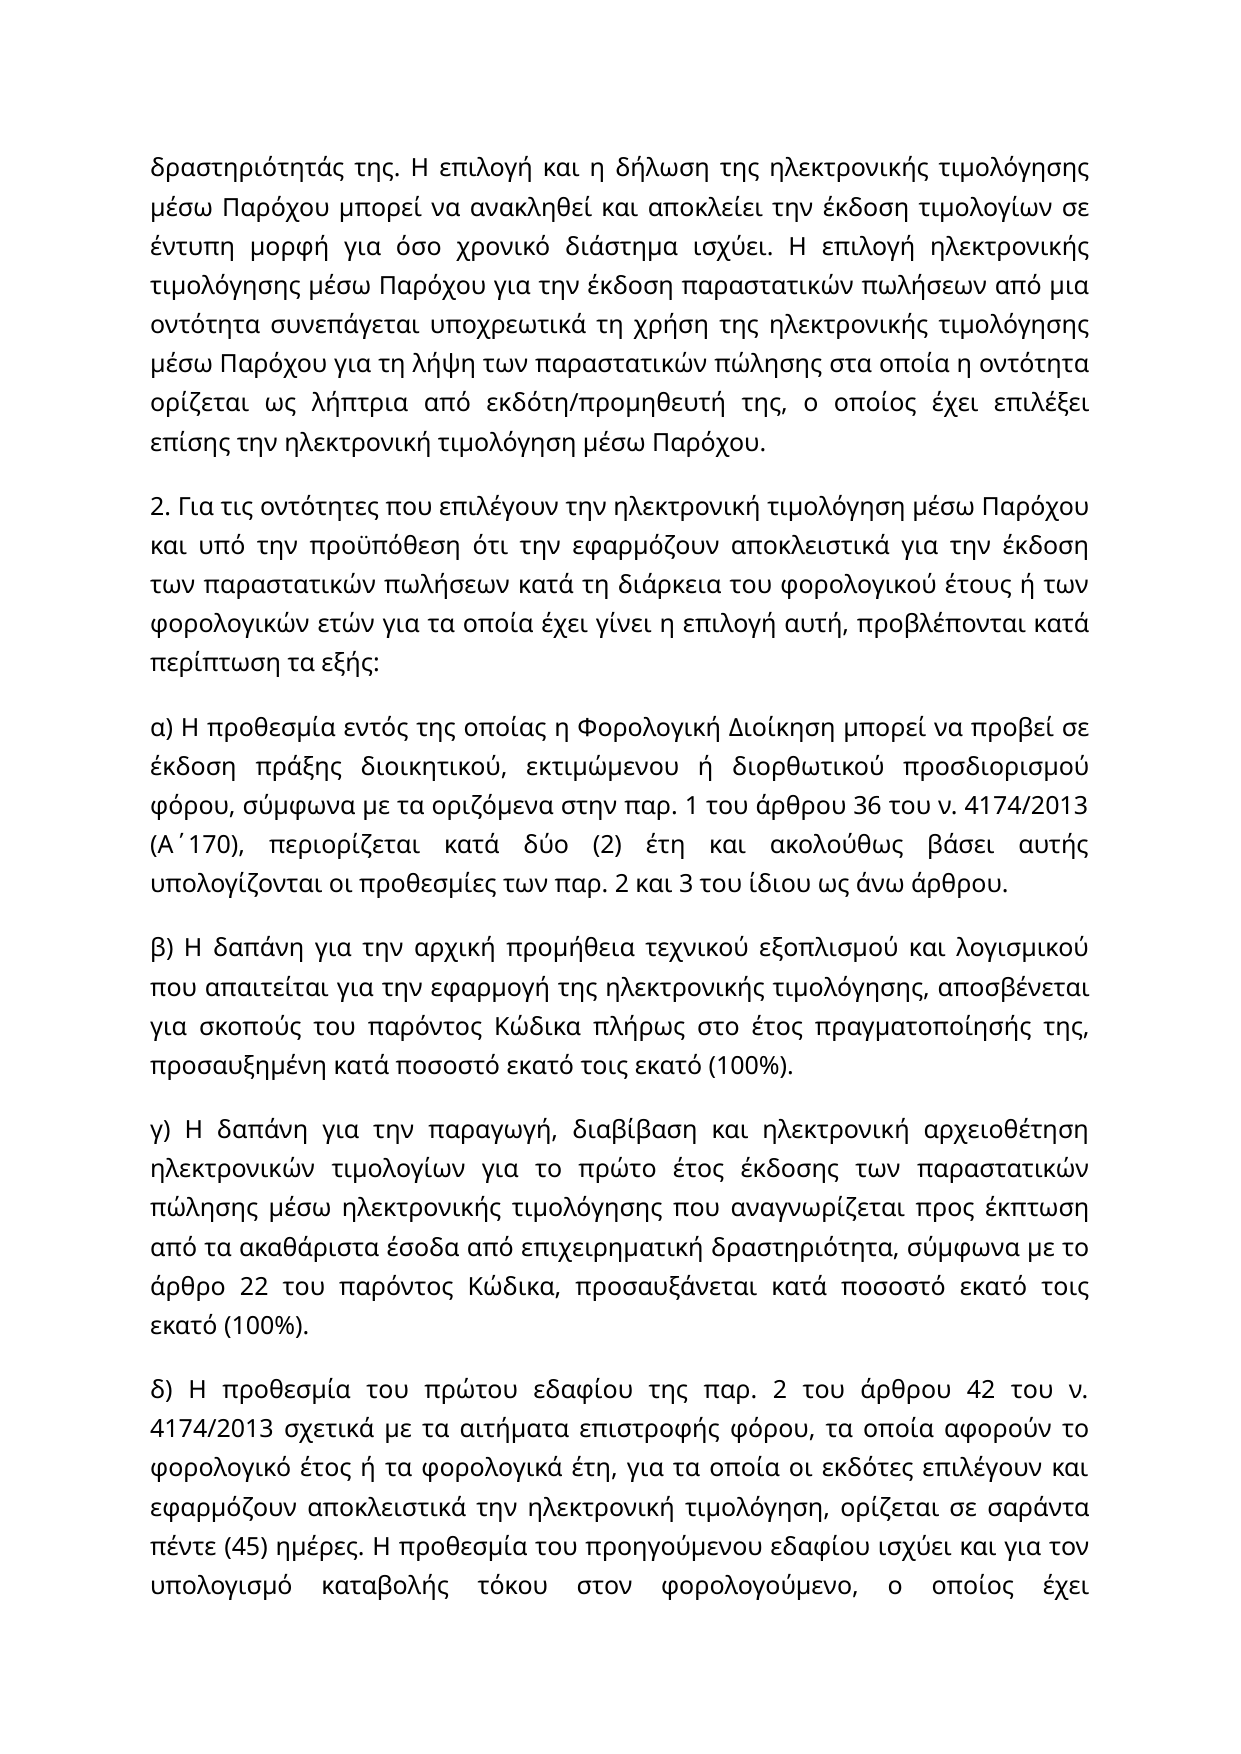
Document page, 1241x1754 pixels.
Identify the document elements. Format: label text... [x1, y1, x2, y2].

text δραστηριότητάς της. Η επιλογή και η δήλωση της ηλεκτρονικής τιμολόγησης μέσω Παρόχου μπορεί να ανακληθεί και αποκλείει την έκδοση τιμολογίων σε έντυπη μορφή για όσο χρονικό διάστημα ισχύει. Η επιλογή ηλεκτρονικής τιμολόγησης μέσω Παρόχου για την έκδοση παραστατικών πωλήσεων από μια οντότητα συνεπάγεται υποχρεωτικά τη χρήση της ηλεκτρονικής τιμολόγησης μέσω Παρόχου για τη λήψη των παραστατικών πώλησης στα οποία η οντότητα ορίζεται ως λήπτρια από εκδότη/προμηθευτή της, ο οποίος έχει επιλέξει επίσης την ηλεκτρονική τιμολόγηση μέσω Παρόχου. [150, 150, 1090, 458]
text α) Η προθεσμία εντός της οποίας η Φορολογική Διοίκηση μπορεί να προβεί σε έκδοση πράξης διοικητικού, εκτιμώμενου ή διορθωτικού προσδιορισμού φόρου, σύμφωνα με τα οριζόμενα στην παρ. 1 του άρθρου 36 του ν. 4174/2013 (Α΄170), περιορίζεται κατά δύο (2) έτη και ακολούθως βάσει αυτής υπολογίζονται οι προθεσμίες των παρ. 2 και 3 του ίδιου ως άνω άρθρου. [150, 709, 1090, 900]
text δ) Η προθεσμία του πρώτου εδαφίου της παρ. 2 του άρθρου 42 του ν. 4174/2013 σχετικά με τα αιτήματα επιστροφής φόρου, τα οποία αφορούν το φορολογικό έτος ή τα φορολογικά έτη, για τα οποία οι εκδότες επιλέγουν και εφαρμόζουν αποκλειστικά την ηλεκτρονική τιμολόγηση, ορίζεται σε σαράντα πέντε (45) ημέρες. Η προθεσμία του προηγούμενου εδαφίου ισχύει και για τον υπολογισμό καταβολής τόκου στον φορολογούμενο, ο οποίος έχει [150, 1372, 1090, 1602]
text γ) Η δαπάνη για την παραγωγή, διαβίβαση και ηλεκτρονική αρχειοθέτηση ηλεκτρονικών τιμολογίων για το πρώτο έτος έκδοσης των παραστατικών πώλησης μέσω ηλεκτρονικής τιμολόγησης που αναγνωρίζεται προς έκπτωση από τα ακαθάριστα έσοδα από επιχειρηματική δραστηριότητα, σύμφωνα με το άρθρο 22 του παρόντος Κώδικα, προσαυξάνεται κατά ποσοστό εκατό τοις εκατό (100%). [150, 1112, 1090, 1342]
text β) Η δαπάνη για την αρχική προμήθεια τεχνικού εξοπλισμού και λογισμικού που απαιτείται για την εφαρμογή της ηλεκτρονικής τιμολόγησης, αποσβένεται για σκοπούς του παρόντος Κώδικα πλήρως στο έτος πραγματοποίησής της, προσαυξημένη κατά ποσοστό εκατό τοις εκατό (100%). [150, 930, 1090, 1082]
text 2. Για τις οντότητες που επιλέγουν την ηλεκτρονική τιμολόγηση μέσω Παρόχου και υπό την προϋπόθεση ότι την εφαρμόζουν αποκλειστικά για την έκδοση των παραστατικών πωλήσεων κατά τη διάρκεια του φορολογικού έτους ή των φορολογικών ετών για τα οποία έχει γίνει η επιλογή αυτή, προβλέπονται κατά περίπτωση τα εξής: [150, 488, 1090, 679]
